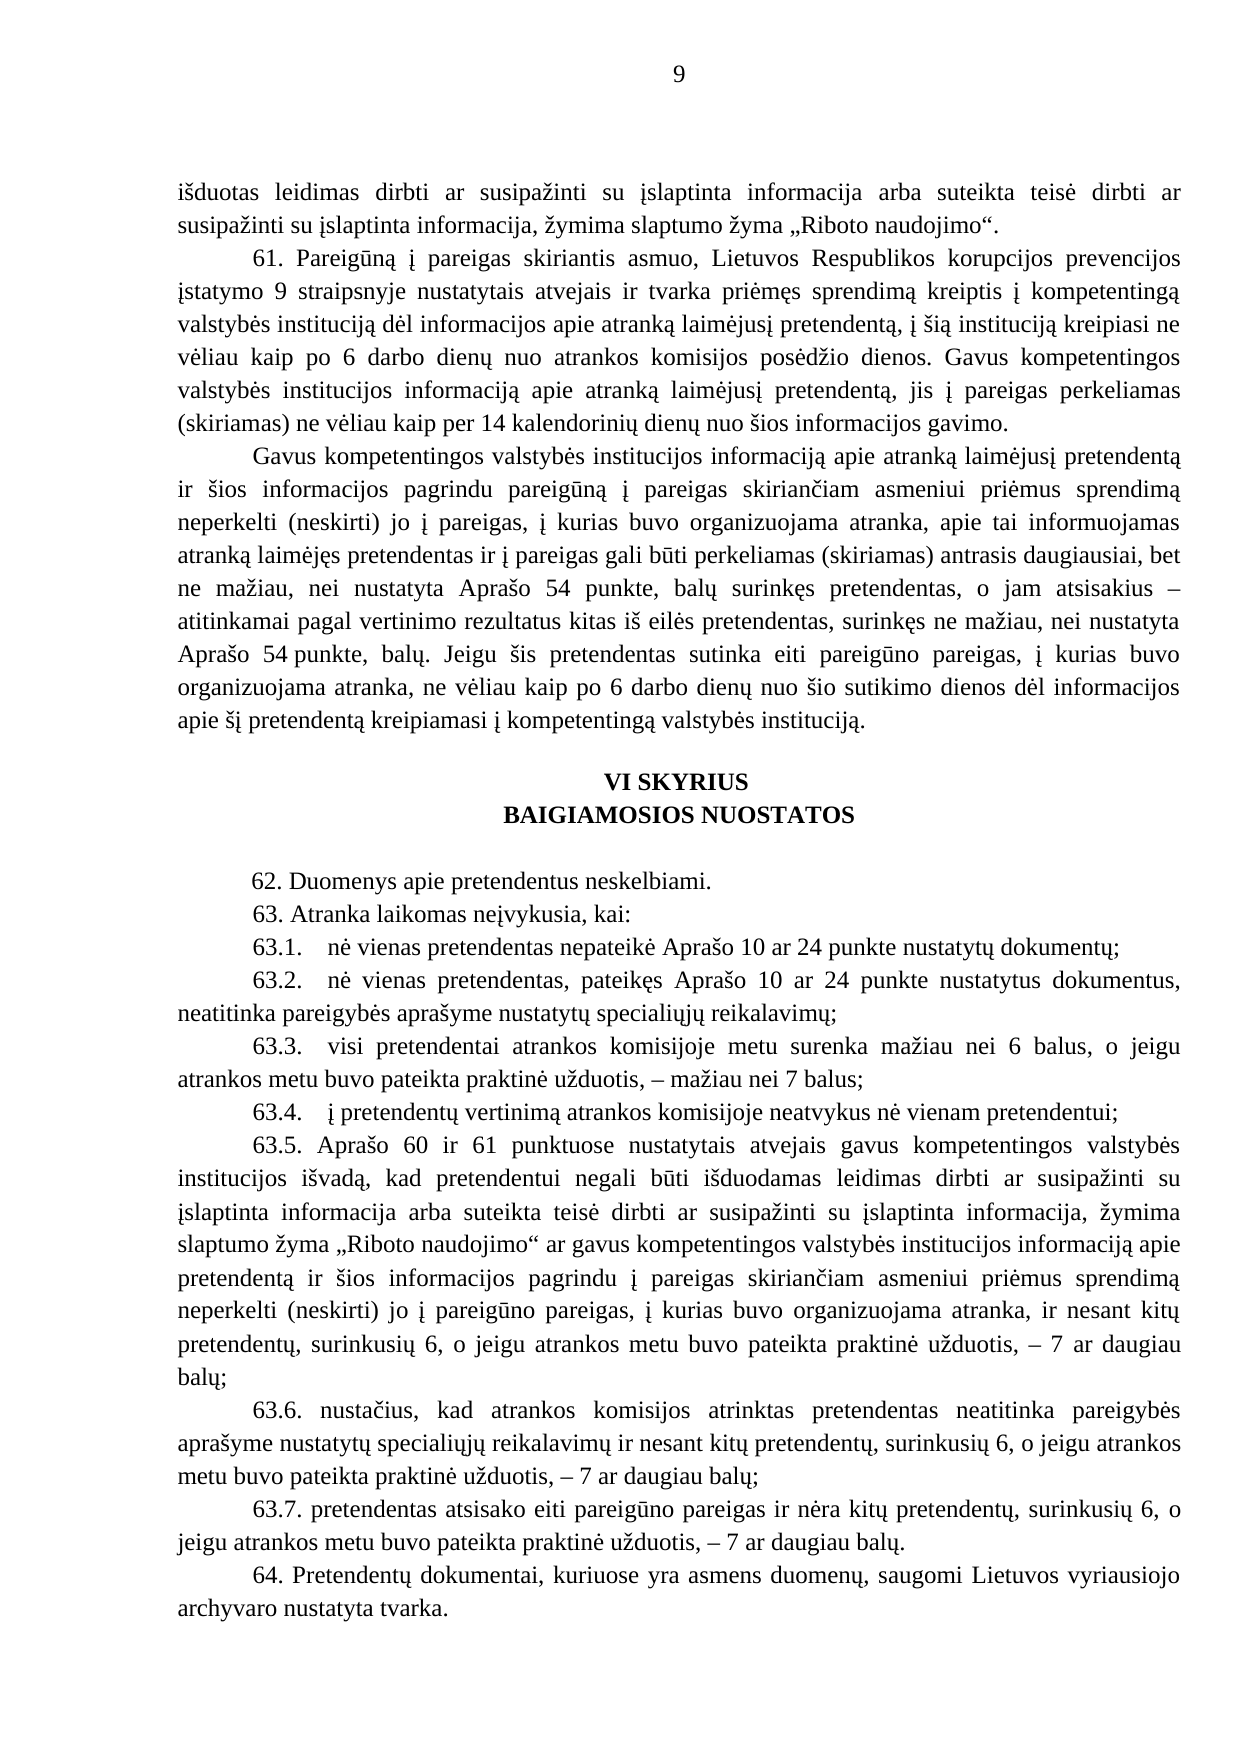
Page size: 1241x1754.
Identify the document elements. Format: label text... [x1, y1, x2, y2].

text 63. Atranka laikomas neįvykusia, kai: [177, 899, 1181, 928]
text 63.3. visi pretendentai atrankos komisijoje metu surenka mažiau nei 6 balus, o jeigu atrankos metu buvo pateikta praktinė užduotis, – mažiau nei 7 balus; [177, 1031, 1181, 1093]
text 64. Pretendentų dokumentai, kuriuose yra asmens duomenų, saugomi Lietuvos vyriausiojo archyvaro nustatyta tvarka. [177, 1560, 1181, 1622]
text 63.5. Aprašo 60 ir 61 punktuose nustatytais atvejais gavus kompetentingos valstybės institucijos išvadą, kad pretendentui negali būti išduodamas leidimas dirbti ar susipažinti su įslaptinta informacija arba suteikta teisė dirbti ar susipažinti su įslaptinta informacija, žymima slaptumo žyma „Riboto naudojimo“ ar gavus kompetentingos valstybės institucijos informaciją apie pretendentą ir šios informacijos pagrindu į pareigas skiriančiam asmeniui priėmus sprendimą neperkelti (neskirti) jo į pareigūno pareigas, į kurias buvo organizuojama atranka, ir nesant kitų pretendentų, surinkusių 6, o jeigu atrankos metu buvo pateikta praktinė užduotis, – 7 ar daugiau balų; [177, 1131, 1181, 1390]
text 63.1. nė vienas pretendentas nepateikė Aprašo 10 ar 24 punkte nustatytų dokumentų; [177, 932, 1181, 961]
text 62. Duomenys apie pretendentus neskelbiami. [177, 866, 1181, 895]
text 63.7. pretendentas atsisako eiti pareigūno pareigas ir nėra kitų pretendentų, surinkusių 6, o jeigu atrankos metu buvo pateikta praktinė užduotis, – 7 ar daugiau balų. [177, 1494, 1181, 1556]
text VI SKYRIUS [177, 767, 1181, 796]
text 61. Pareigūną į pareigas skiriantis asmuo, Lietuvos Respublikos korupcijos prevencijos įstatymo 9 straipsnyje nustatytais atvejais ir tvarka priėmęs sprendimą kreiptis į kompetentingą valstybės instituciją dėl informacijos apie atranką laimėjusį pretendentą, į šią instituciją kreipiasi ne vėliau kaip po 6 darbo dienų nuo atrankos komisijos posėdžio dienos. Gavus kompetentingos valstybės institucijos informaciją apie atranką laimėjusį pretendentą, jis į pareigas perkeliamas (skiriamas) ne vėliau kaip per 14 kalendorinių dienų nuo šios informacijos gavimo. [177, 243, 1181, 437]
text 63.2. nė vienas pretendentas, pateikęs Aprašo 10 ar 24 punkte nustatytus dokumentus, neatitinka pareigybės aprašyme nustatytų specialiųjų reikalavimų; [177, 965, 1181, 1027]
text Gavus kompetentingos valstybės institucijos informaciją apie atranką laimėjusį pretendentą ir šios informacijos pagrindu pareigūną į pareigas skiriančiam asmeniui priėmus sprendimą neperkelti (neskirti) jo į pareigas, į kurias buvo organizuojama atranka, apie tai informuojamas atranką laimėjęs pretendentas ir į pareigas gali būti perkeliamas (skiriamas) antrasis daugiausiai, bet ne mažiau, nei nustatyta Aprašo 54 punkte, balų surinkęs pretendentas, o jam atsisakius – atitinkamai pagal vertinimo rezultatus kitas iš eilės pretendentas, surinkęs ne mažiau, nei nustatyta Aprašo 54 punkte, balų. Jeigu šis pretendentas sutinka eiti pareigūno pareigas, į kurias buvo organizuojama atranka, ne vėliau kaip po 6 darbo dienų nuo šio sutikimo dienos dėl informacijos apie šį pretendentą kreipiamasi į kompetentingą valstybės instituciją. [177, 441, 1181, 734]
text BAIGIAMOSIOS NUOSTATOS [177, 800, 1181, 829]
text išduotas leidimas dirbti ar susipažinti su įslaptinta informacija arba suteikta teisė dirbti ar susipažinti su įslaptinta informacija, žymima slaptumo žyma „Riboto naudojimo“. [177, 177, 1181, 239]
text 63.4. į pretendentų vertinimą atrankos komisijoje neatvykus nė vienam pretendentui; [177, 1097, 1181, 1126]
text 63.6. nustačius, kad atrankos komisijos atrinktas pretendentas neatitinka pareigybės aprašyme nustatytų specialiųjų reikalavimų ir nesant kitų pretendentų, surinkusių 6, o jeigu atrankos metu buvo pateikta praktinė užduotis, – 7 ar daugiau balų; [177, 1395, 1181, 1489]
